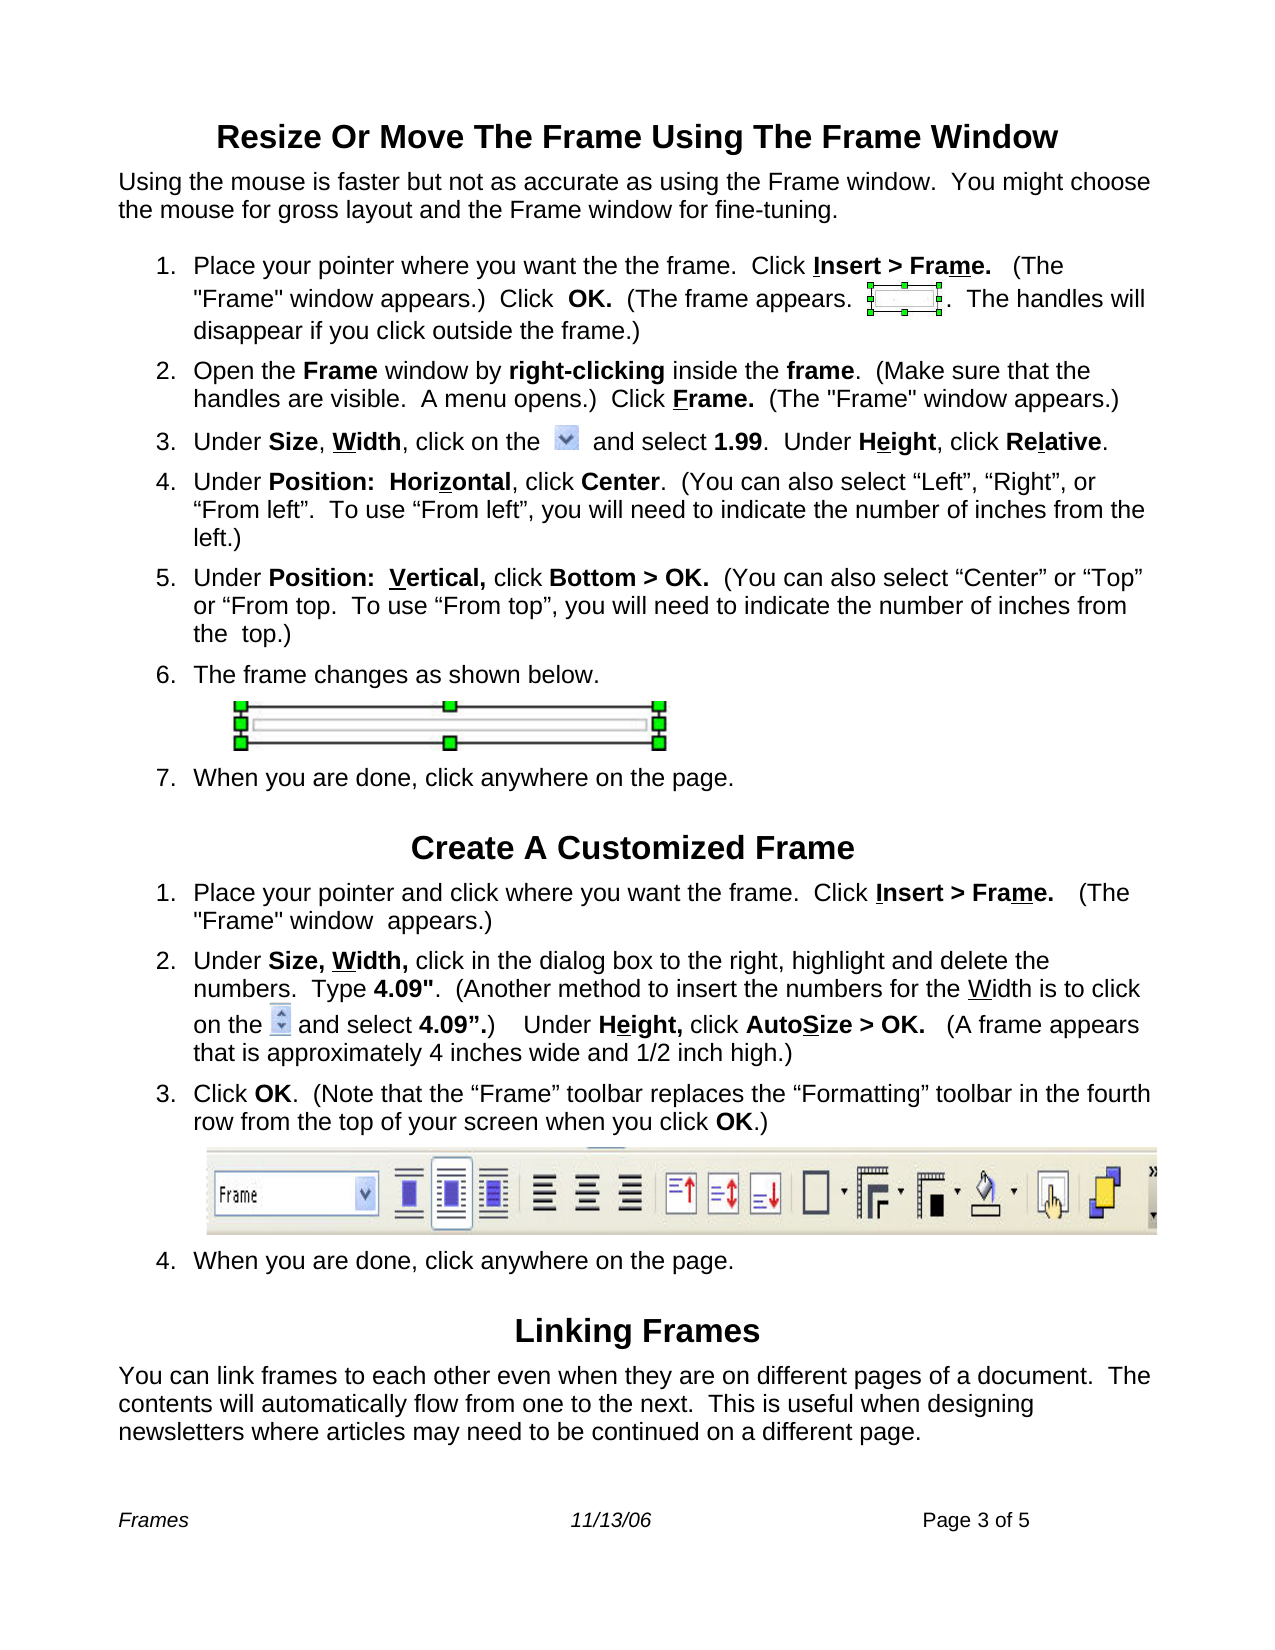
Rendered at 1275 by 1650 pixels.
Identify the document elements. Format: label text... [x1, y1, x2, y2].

list Open the Frame window by right-clicking inside the frame. (Make sure that the handles are visible. A menu opens.) Click Frame. (The "Frame" window appears.) [156, 357, 1157, 413]
picture [230, 701, 671, 751]
list When you are done, click anywhere on the page. [156, 763, 1157, 791]
text Using the mouse is faster but not as accurate as using the Frame window. You might choose the mouse for gross layout and the Frame window for fine-tuning. [118, 168, 1157, 224]
subtitle Resize Or Move The Frame Using The Frame Window [118, 118, 1157, 155]
picture [554, 425, 579, 450]
list Under Size, Width, click on the and select 1.99. Under Height, click Relative. [156, 426, 1157, 456]
subtitle Create A Customized Frame [118, 829, 1157, 866]
picture [269, 1002, 292, 1036]
subtitle Linking Frames [118, 1312, 1157, 1349]
list Click OK. (Note that the “Frame” toolbar replaces the “Formatting” toolbar in the fourth row from the top of your screen when you click OK.) [156, 1079, 1157, 1135]
list Under Position: Vertical, click Bottom > OK. (You can also select “Center” or “Top” or “From top. To use “From top”, you will need to indicate the number of inches from the top.) [156, 564, 1157, 648]
list The frame changes as shown below. [156, 661, 1157, 688]
list Place your pointer where you want the the frame. Click Insert > Frame. (The "Frame" window appears.) Click OK. (The frame appears. . The handles will disappear if you click outside the frame.) [156, 252, 1157, 345]
text You can link frames to each other even when they are on different pages of a document. The contents will automatically flow from one to the next. This is useful when designing newsletters where articles may need to be continued on a different page. [118, 1362, 1157, 1446]
list Under Size, Width, click in the dialog box to the right, highlight and delete the numbers. Type 4.09". (Another method to insert the numbers for the Width is to click on the and select 4.09”.) Under Height, click AutoSize > OK. (A frame appears that is approximately 4 inches wide and 1/2 inch high.) [156, 947, 1157, 1067]
list Place your pointer and click where you want the frame. Click Insert > Frame. (The "Frame" window appears.) [156, 879, 1157, 934]
picture [206, 1147, 1158, 1235]
list When you are done, click anywhere on the page. [156, 1247, 1157, 1274]
picture [866, 279, 946, 317]
list Under Position: Horizontal, click Center. (You can also select “Left”, “Right”, or “From left”. To use “From left”, you will need to indicate the number of inches from the left.) [156, 468, 1157, 552]
